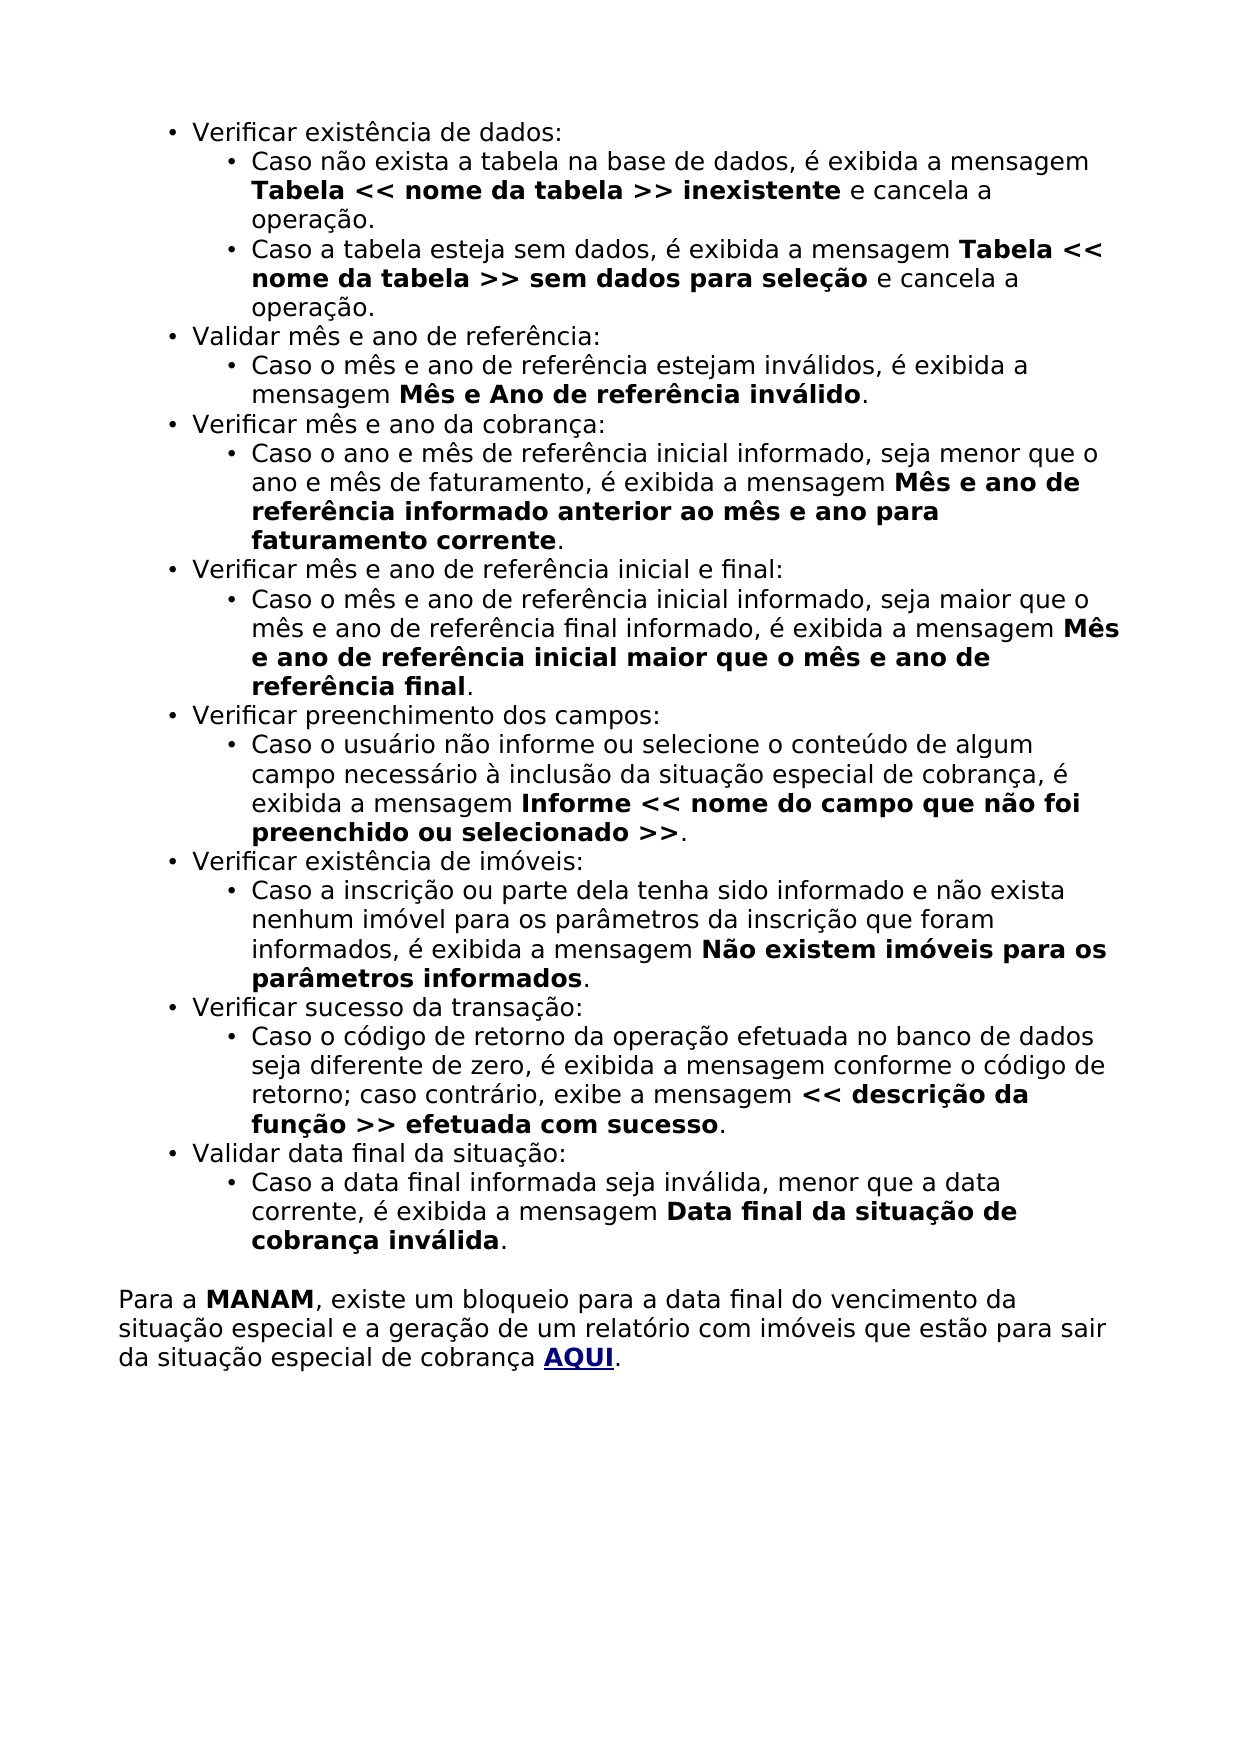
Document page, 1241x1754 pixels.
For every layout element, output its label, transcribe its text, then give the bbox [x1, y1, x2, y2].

list Verificar mês e ano de referência inicial e final: [177, 556, 1122, 585]
list Validar data final da situação: [177, 1139, 1122, 1168]
list Caso o mês e ano de referência estejam inválidos, é exibida a mensagem Mês e Ano de referência inválido. [236, 351, 1122, 410]
list Verificar mês e ano da cobrança: [177, 410, 1122, 439]
list Verificar preenchimento dos campos: [177, 701, 1122, 731]
list Caso o mês e ano de referência inicial informado, seja maior que o mês e ano de referência final informado, é exibida a mensagem Mês e ano de referência inicial maior que o mês e ano de referência final. [236, 585, 1122, 701]
list Caso a tabela esteja sem dados, é exibida a mensagem Tabela << nome da tabela >> sem dados para seleção e cancela a operação. [236, 235, 1122, 322]
list Validar mês e ano de referência: [177, 322, 1122, 351]
list Caso a data final informada seja inválida, menor que a data corrente, é exibida a mensagem Data final da situação de cobrança inválida. [236, 1168, 1122, 1256]
list Verificar existência de imóveis: [177, 847, 1122, 876]
list Caso o ano e mês de referência inicial informado, seja menor que o ano e mês de faturamento, é exibida a mensagem Mês e ano de referência informado anterior ao mês e ano para faturamento corrente. [236, 439, 1122, 556]
list Caso o código de retorno da operação efetuada no banco de dados seja diferente de zero, é exibida a mensagem conforme o código de retorno; caso contrário, exibe a mensagem << descrição da função >> efetuada com sucesso. [236, 1022, 1122, 1139]
list Verificar existência de dados: [177, 118, 1122, 147]
list Caso a inscrição ou parte dela tenha sido informado e não exista nenhum imóvel para os parâmetros da inscrição que foram informados, é exibida a mensagem Não existem imóveis para os parâmetros informados. [236, 876, 1122, 993]
list Verificar sucesso da transação: [177, 993, 1122, 1022]
text Para a MANAM, existe um bloqueio para a data final do vencimento da situação especial e a geração de um relatório com imóveis que estão para sair da situação especial de cobrança AQUI. [118, 1285, 1122, 1373]
list Caso o usuário não informe ou selecione o conteúdo de algum campo necessário à inclusão da situação especial de cobrança, é exibida a mensagem Informe << nome do campo que não foi preenchido ou selecionado >>. [236, 731, 1122, 847]
list Caso não exista a tabela na base de dados, é exibida a mensagem Tabela << nome da tabela >> inexistente e cancela a operação. [236, 147, 1122, 235]
